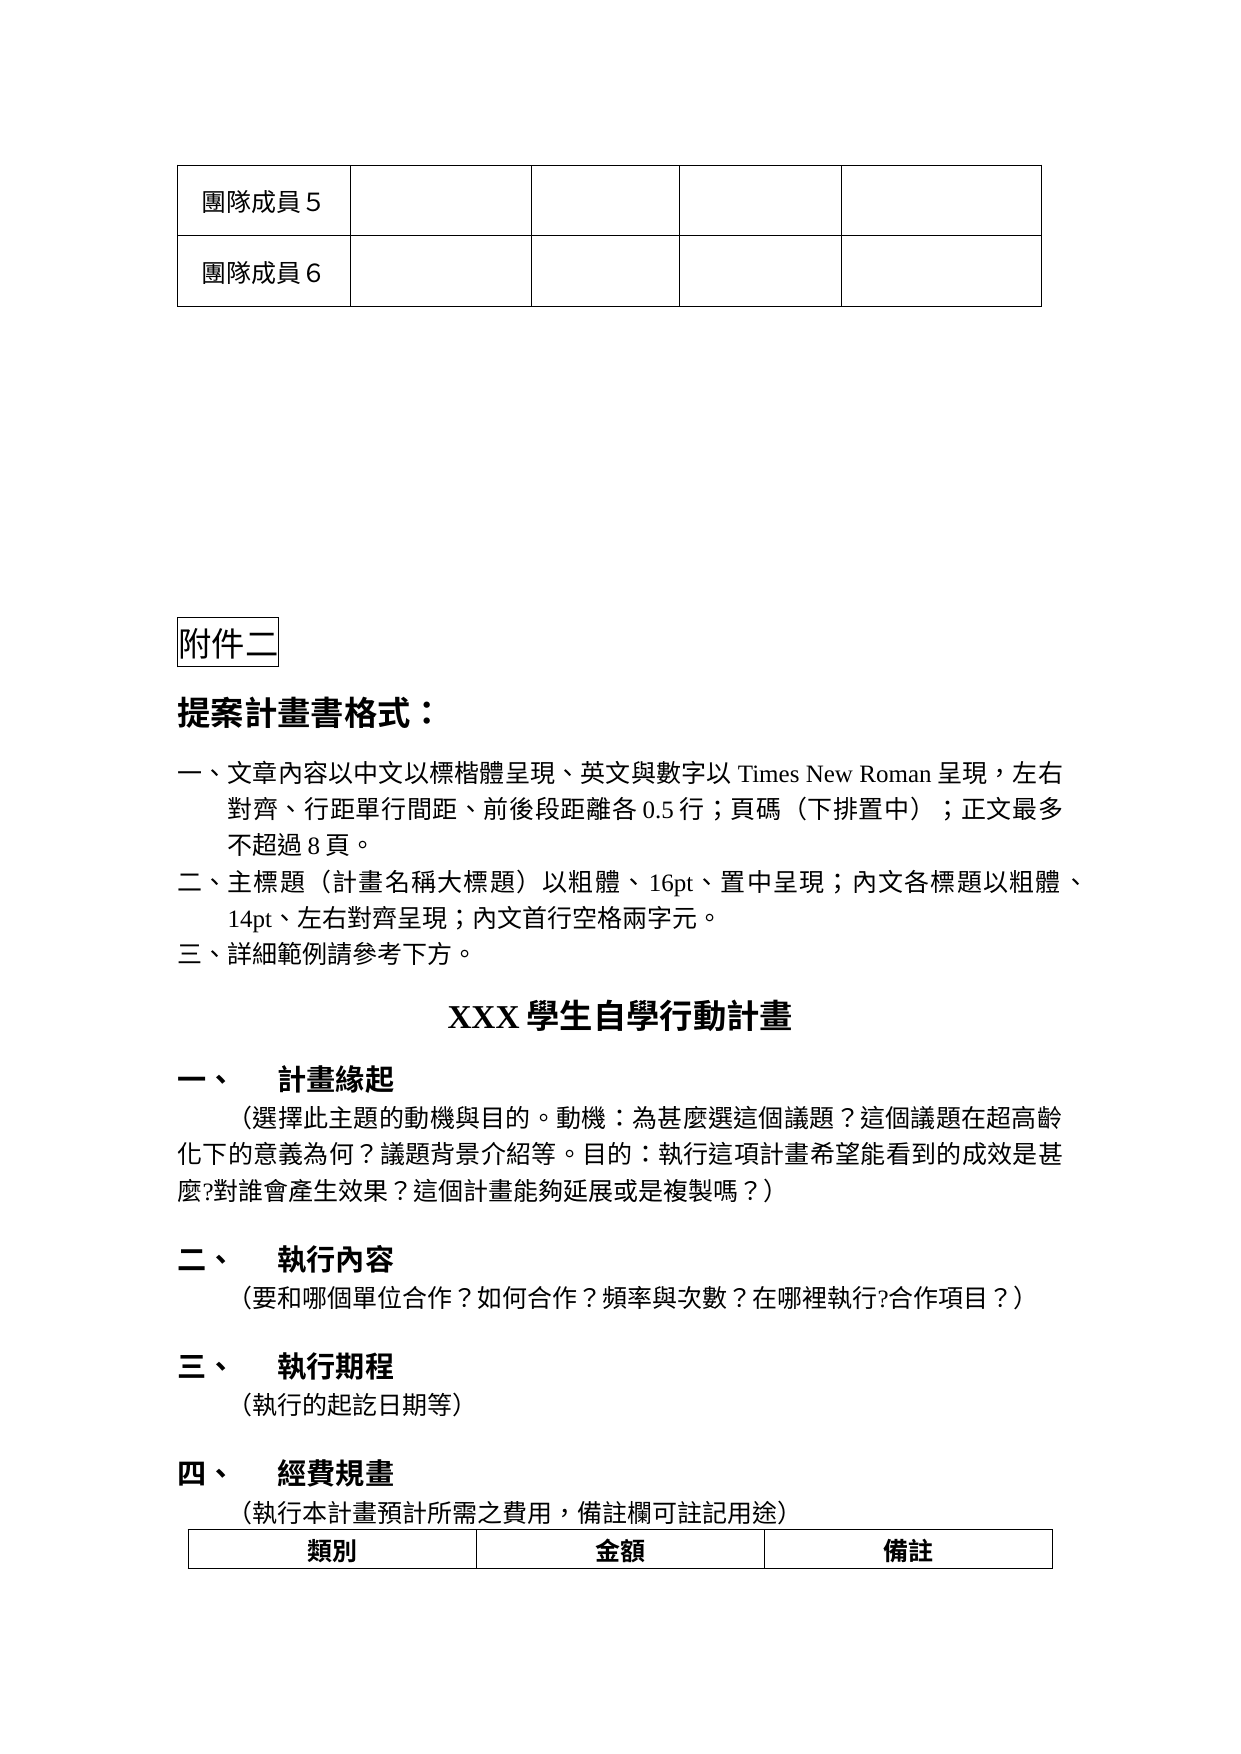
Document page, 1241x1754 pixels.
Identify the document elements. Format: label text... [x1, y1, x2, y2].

table_cell 團隊成員５ [178, 166, 350, 235]
text （執行本計畫預計所需之費用，備註欄可註記用途） [177, 1493, 1063, 1529]
list 執行期程 [177, 1343, 1063, 1386]
table_header 備註 [765, 1530, 1052, 1568]
list 詳細範例請參考下方。 [177, 934, 1063, 971]
table_cell 團隊成員６ [178, 236, 350, 306]
table_header 金額 [477, 1530, 764, 1568]
list 主標題（計畫名稱大標題）以粗體、16pt、置中呈現；內文各標題以粗體、14pt、左右對齊呈現；內文首行空格兩字元。 [177, 862, 1063, 934]
list 執行內容 [177, 1236, 1063, 1278]
table_cell [351, 236, 531, 306]
text [279, 617, 1063, 667]
table_cell [842, 236, 1041, 306]
text 附件二 [178, 618, 278, 666]
table_cell [351, 166, 531, 235]
table_cell [532, 236, 679, 306]
text （選擇此主題的動機與目的。動機：為甚麼選這個議題？這個議題在超高齡化下的意義為何？議題背景介紹等。目的：執行這項計畫希望能看到的成效是甚麼?對誰會產生效果？這個計畫能夠延展或是複製嗎？） [177, 1099, 1063, 1207]
table_cell [842, 166, 1041, 235]
table_cell [532, 166, 679, 235]
list 經費規畫 [177, 1451, 1063, 1493]
table_cell [680, 166, 841, 235]
list 計畫緣起 [177, 1056, 1063, 1099]
text （執行的起訖日期等） [177, 1386, 1063, 1422]
text （要和哪個單位合作？如何合作？頻率與次數？在哪裡執行?合作項目？） [177, 1278, 1063, 1315]
list 文章內容以中文以標楷體呈現、英文與數字以Times New Roman呈現，左右對齊、行距單行間距、前後段距離各0.5行；頁碼（下排置中）；正文最多不超過8頁。 [177, 753, 1063, 862]
text 提案計畫書格式： [177, 686, 1063, 734]
table_header 類別 [189, 1530, 476, 1568]
text XXX學生自學行動計畫 [177, 989, 1063, 1038]
table_cell [680, 236, 841, 306]
